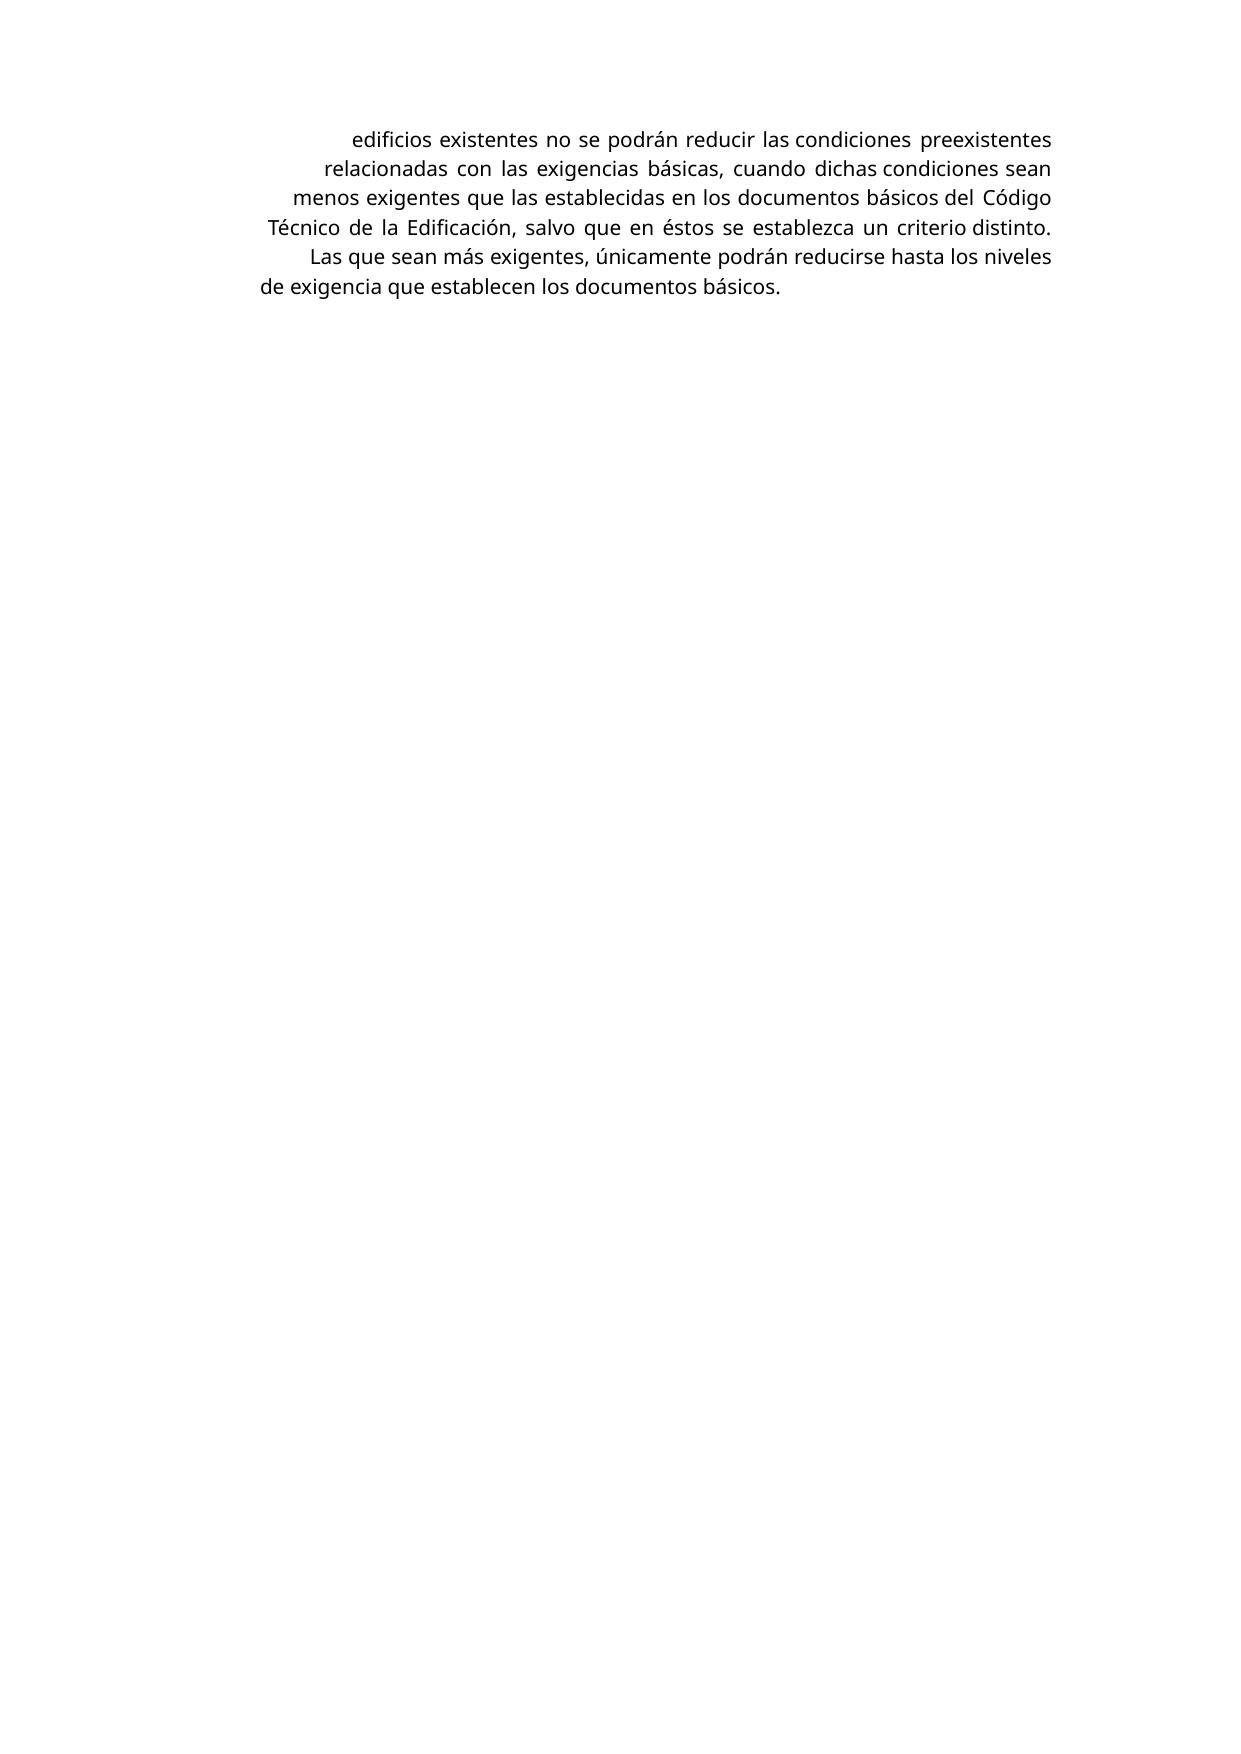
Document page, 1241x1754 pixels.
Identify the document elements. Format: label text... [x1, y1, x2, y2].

text de exigencia que establecen los documentos básicos. [260, 272, 1184, 301]
text edificios existentes no se podrán reducir las condiciones preexistentes relacionadas con las exigencias básicas, cuando dichas condiciones sean menos exigentes que las establecidas en los documentos básicos del Código Técnico de la Edificación, salvo que en éstos se establezca un criterio distinto. Las que sean más exigentes, únicamente podrán reducirse hasta los niveles [260, 125, 1051, 271]
